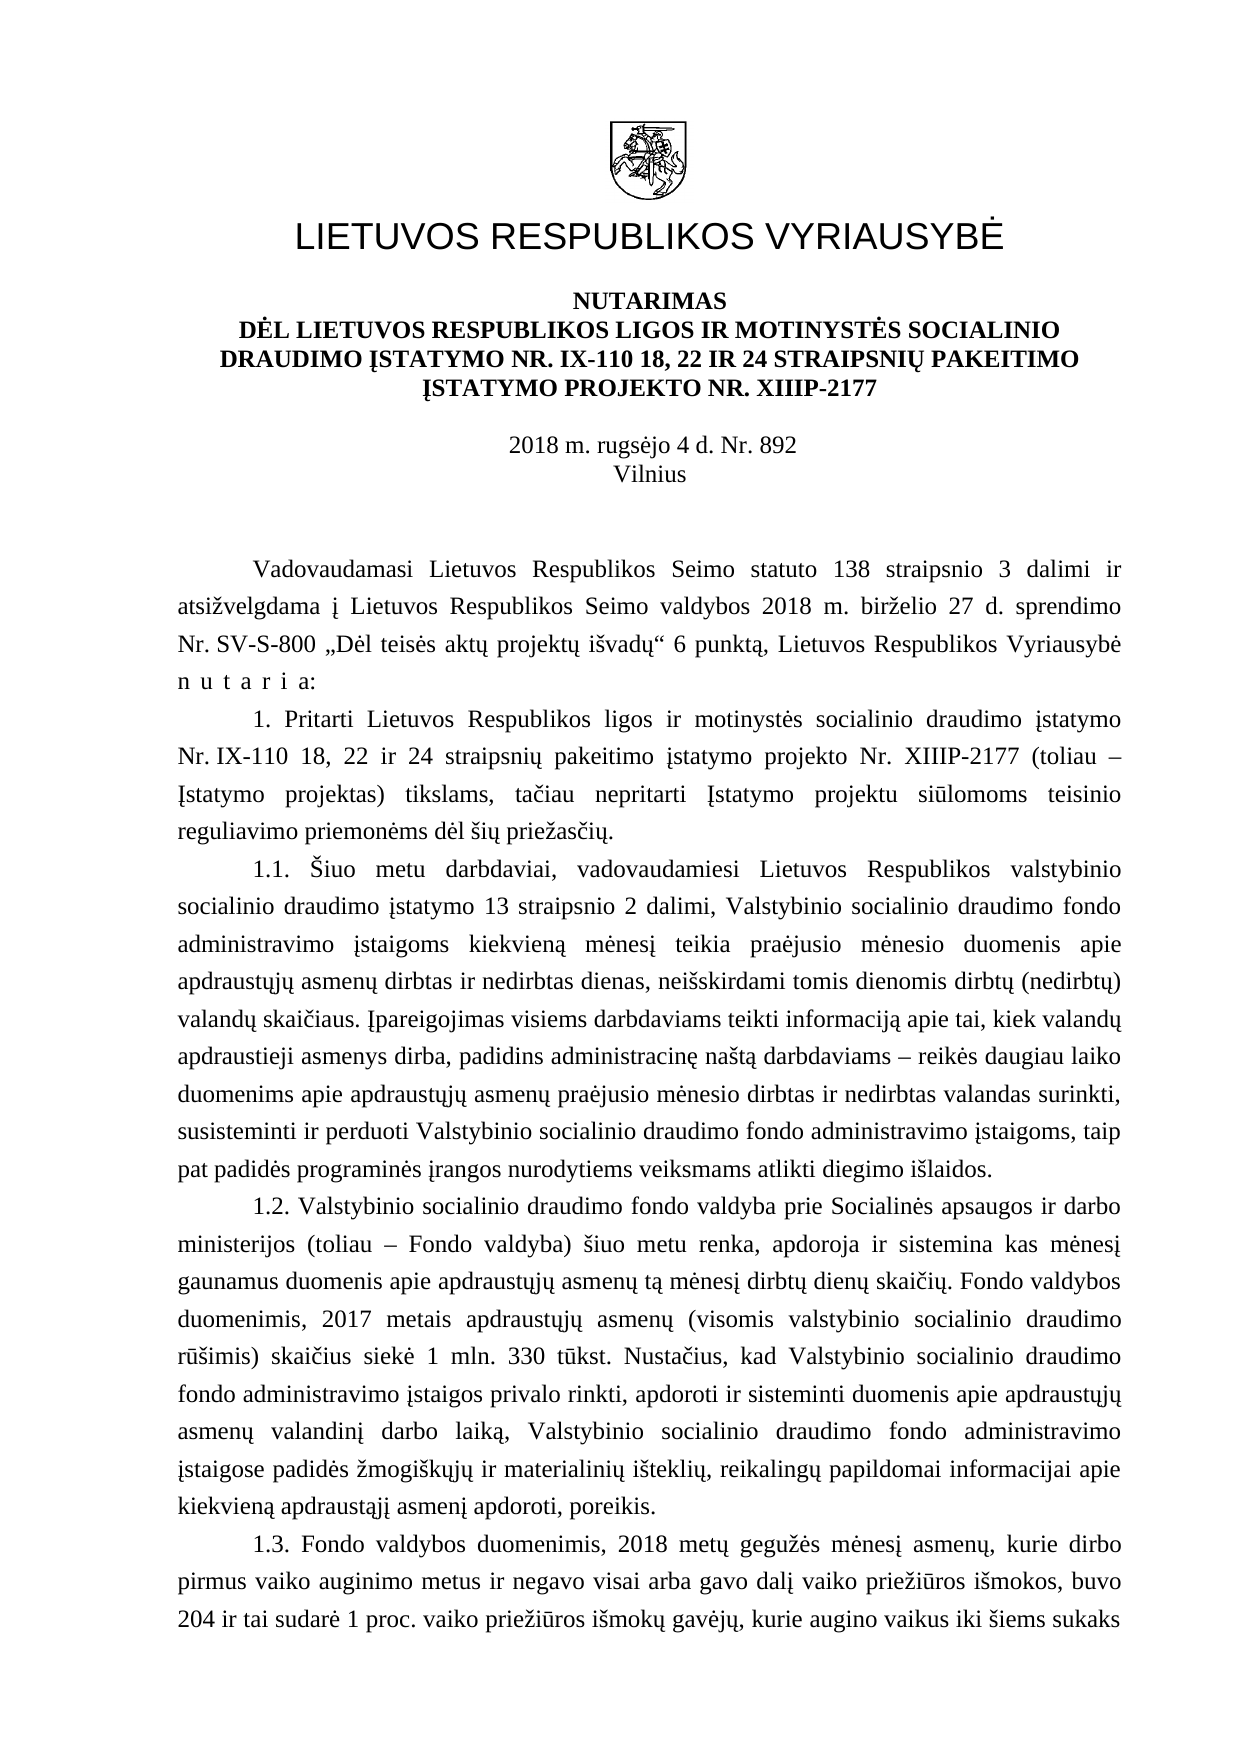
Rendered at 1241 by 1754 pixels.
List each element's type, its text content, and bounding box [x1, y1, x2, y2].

text 1.2. Valstybinio socialinio draudimo fondo valdyba prie Socialinės apsaugos ir darbo ministerijos (toliau – Fondo valdyba) šiuo metu renka, apdoroja ir sistemina kas mėnesį gaunamus duomenis apie apdraustųjų asmenų tą mėnesį dirbtų dienų skaičių. Fondo valdybos duomenimis, 2017 metais apdraustųjų asmenų (visomis valstybinio socialinio draudimo rūšimis) skaičius siekė 1 mln. 330 tūkst. Nustačius, kad Valstybinio socialinio draudimo fondo administravimo įstaigos privalo rinkti, apdoroti ir sisteminti duomenis apie apdraustųjų asmenų valandinį darbo laiką, Valstybinio socialinio draudimo fondo administravimo įstaigose padidės žmogiškųjų ir materialinių išteklių, reikalingų papildomai informacijai apie kiekvieną apdraustąjį asmenį apdoroti, poreikis. [177, 1183, 1122, 1520]
text Lietuvos Respublikos Vyriausybė [177, 214, 1122, 258]
text Vilnius [177, 459, 1122, 488]
text nutarimas [177, 286, 1122, 315]
text 1.1. Šiuo metu darbdaviai, vadovaudamiesi Lietuvos Respublikos valstybinio socialinio draudimo įstatymo 13 straipsnio 2 dalimi, Valstybinio socialinio draudimo fondo administravimo įstaigoms kiekvieną mėnesį teikia praėjusio mėnesio duomenis apie apdraustųjų asmenų dirbtas ir nedirbtas dienas, neišskirdami tomis dienomis dirbtų (nedirbtų) valandų skaičiaus. Įpareigojimas visiems darbdaviams teikti informaciją apie tai, kiek valandų apdraustieji asmenys dirba, padidins administracinę naštą darbdaviams – reikės daugiau laiko duomenims apie apdraustųjų asmenų praėjusio mėnesio dirbtas ir nedirbtas valandas surinkti, susisteminti ir perduoti Valstybinio socialinio draudimo fondo administravimo įstaigoms, taip pat padidės programinės įrangos nurodytiems veiksmams atlikti diegimo išlaidos. [177, 845, 1122, 1183]
text 1.3. Fondo valdybos duomenimis, 2018 metų gegužės mėnesį asmenų, kurie dirbo pirmus vaiko auginimo metus ir negavo visai arba gavo dalį vaiko priežiūros išmokos, buvo 204 ir tai sudarė 1 proc. vaiko priežiūros išmokų gavėjų, kurie augino vaikus iki šiems sukaks [177, 1520, 1122, 1633]
text DĖL LIETUVOS RESPUBLIKOS LIGOS IR MOTINYSTĖS SOCIALINIO DRAUDIMO ĮSTATYMO NR. IX-110 18, 22 IR 24 STRAIPSNIŲ PAKEITIMO ĮSTATYMO PROJEKTO NR. XIIIP-2177 [177, 315, 1122, 401]
text 1. Pritarti Lietuvos Respublikos ligos ir motinystės socialinio draudimo įstatymo Nr. IX-110 18, 22 ir 24 straipsnių pakeitimo įstatymo projekto Nr. XIIIP-2177 (toliau – Įstatymo projektas) tikslams, tačiau nepritarti Įstatymo projektu siūlomoms teisinio reguliavimo priemonėms dėl šių priežasčių. [177, 695, 1122, 845]
text 2018 m. rugsėjo 4 d. Nr. 892 [177, 430, 1122, 459]
text Vadovaudamasi Lietuvos Respublikos Seimo statuto 138 straipsnio 3 dalimi ir atsižvelgdama į Lietuvos Respublikos Seimo valdybos 2018 m. birželio 27 d. sprendimo Nr. SV-S-800 „Dėl teisės aktų projektų išvadų“ 6 punktą, Lietuvos Respublikos Vyriausybė nutaria: [177, 545, 1122, 695]
